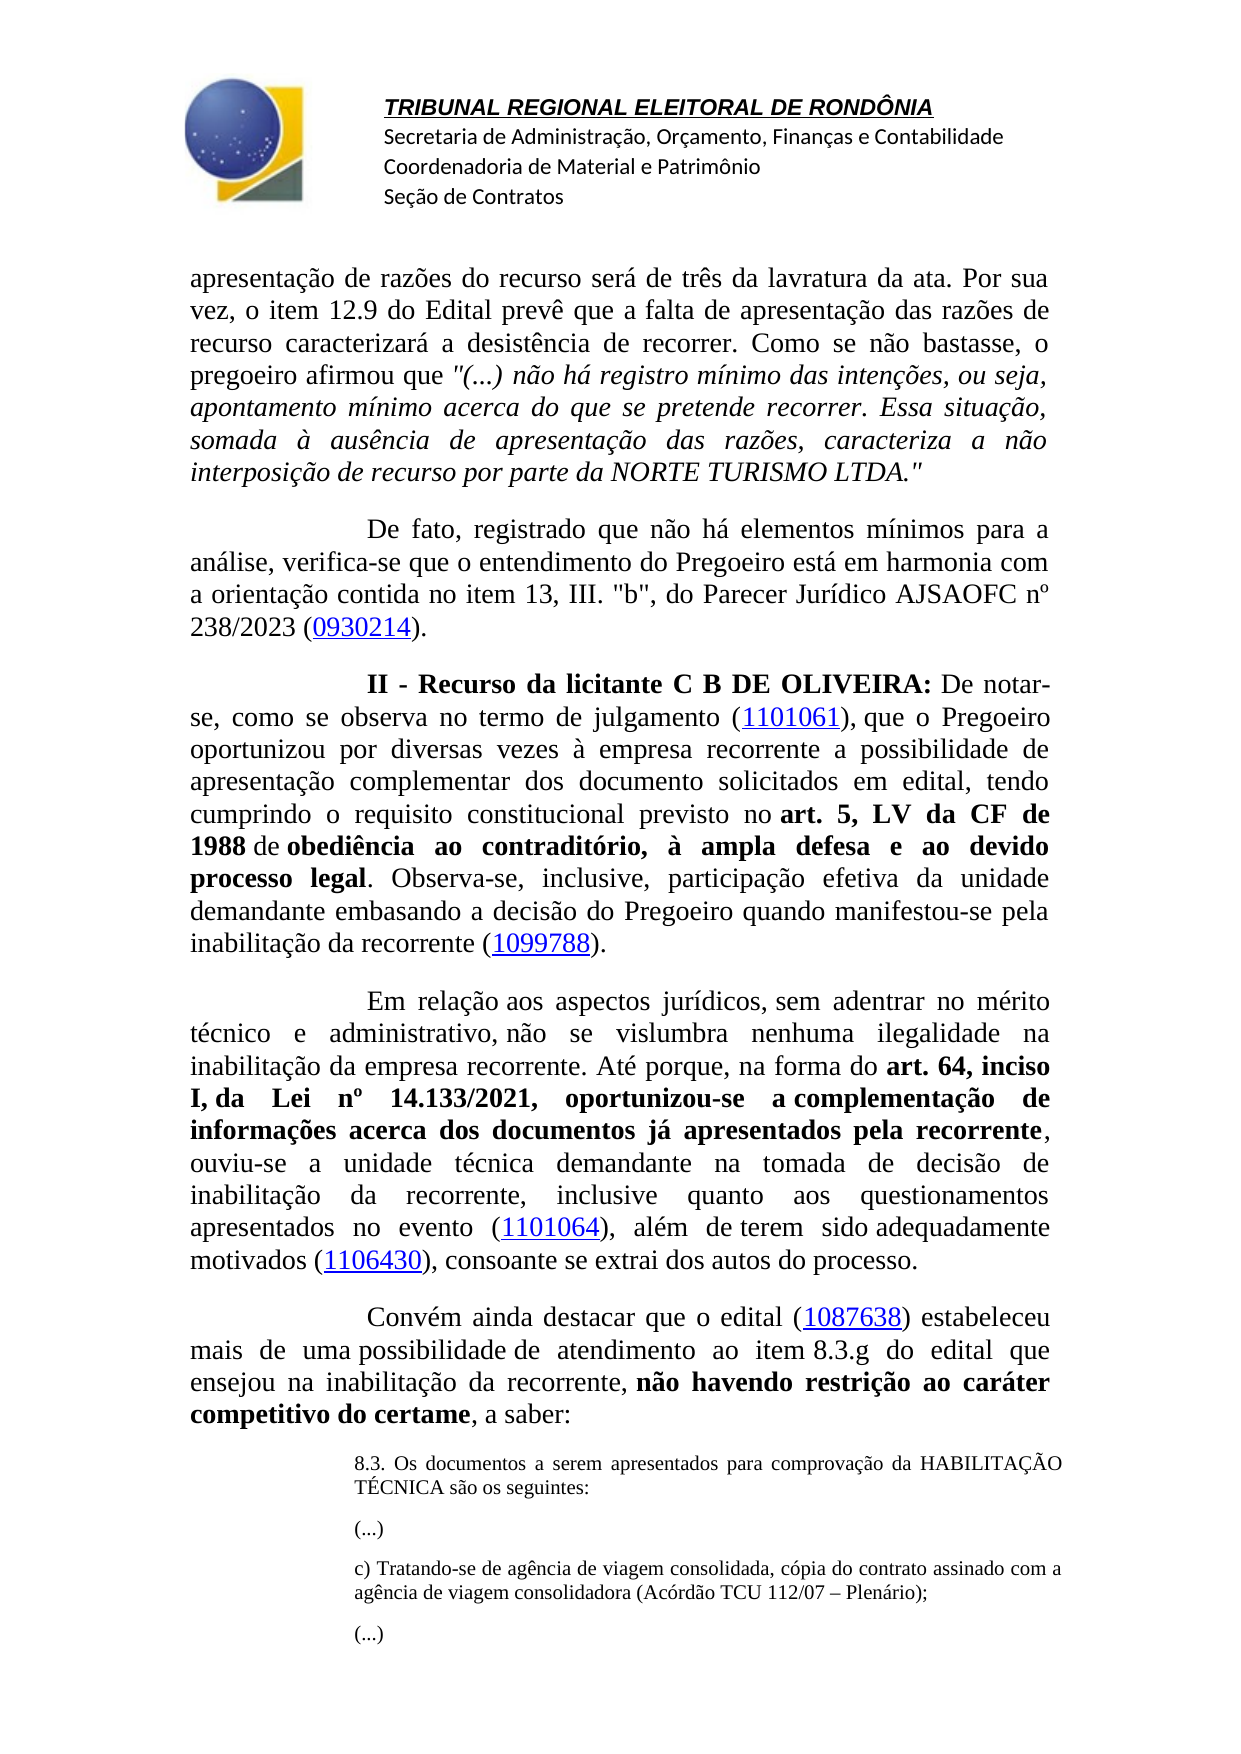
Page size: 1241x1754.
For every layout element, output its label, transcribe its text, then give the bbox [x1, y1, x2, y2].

text Em relação aos aspectos jurídicos, sem adentrar no mérito técnico e administrativo, não se vislumbra nenhuma ilegalidade na inabilitação da empresa recorrente. Até porque, na forma do art. 64, inciso I, da Lei nº 14.133/2021, oportunizou-se a complementação de informações acerca dos documentos já apresentados pela recorrente, ouviu-se a unidade técnica demandante na tomada de decisão de inabilitação da recorrente, inclusive quanto aos questionamentos apresentados no evento (1101064), além de terem sido adequadamente motivados (1106430), consoante se extrai dos autos do processo. [190, 984, 1051, 1275]
text II - Recurso da licitante C B DE OLIVEIRA: De notar-se, como se observa no termo de julgamento (1101061), que o Pregoeiro oportunizou por diversas vezes à empresa recorrente a possibilidade de apresentação complementar dos documento solicitados em edital, tendo cumprindo o requisito constitucional previsto no art. 5, LV da CF de 1988 de obediência ao contraditório, à ampla defesa e ao devido processo legal. Observa-se, inclusive, participação efetiva da unidade demandante embasando a decisão do Pregoeiro quando manifestou-se pela inabilitação da recorrente (1099788). [190, 667, 1051, 959]
text c) Tratando-se de agência de viagem consolidada, cópia do contrato assinado com a agência de viagem consolidadora (Acórdão TCU 112/07 – Plenário); [354, 1556, 1063, 1604]
text Convém ainda destacar que o edital (1087638) estabeleceu mais de uma possibilidade de atendimento ao item 8.3.g do edital que ensejou na inabilitação da recorrente, não havendo restrição ao caráter competitivo do certame, a saber: [190, 1300, 1051, 1430]
text 8.3. Os documentos a serem apresentados para comprovação da HABILITAÇÃO TÉCNICA são os seguintes: [354, 1451, 1063, 1499]
text De fato, registrado que não há elementos mínimos para a análise, verifica-se que o entendimento do Pregoeiro está em harmonia com a orientação contida no item 13, III. "b", do Parecer Jurídico AJSAOFC nº 238/2023 (0930214). [190, 513, 1051, 642]
text apresentação de razões do recurso será de três da lavratura da ata. Por sua vez, o item 12.9 do Edital prevê que a falta de apresentação das razões de recurso caracterizará a desistência de recorrer. Como se não bastasse, o pregoeiro afirmou que "(...) não há registro mínimo das intenções, ou seja, apontamento mínimo acerca do que se pretende recorrer. Essa situação, somada à ausência de apresentação das razões, caracteriza a não interposição de recurso por parte da NORTE TURISMO LTDA." [190, 261, 1051, 488]
text (...) [354, 1516, 1063, 1539]
text (...) [354, 1621, 1063, 1645]
